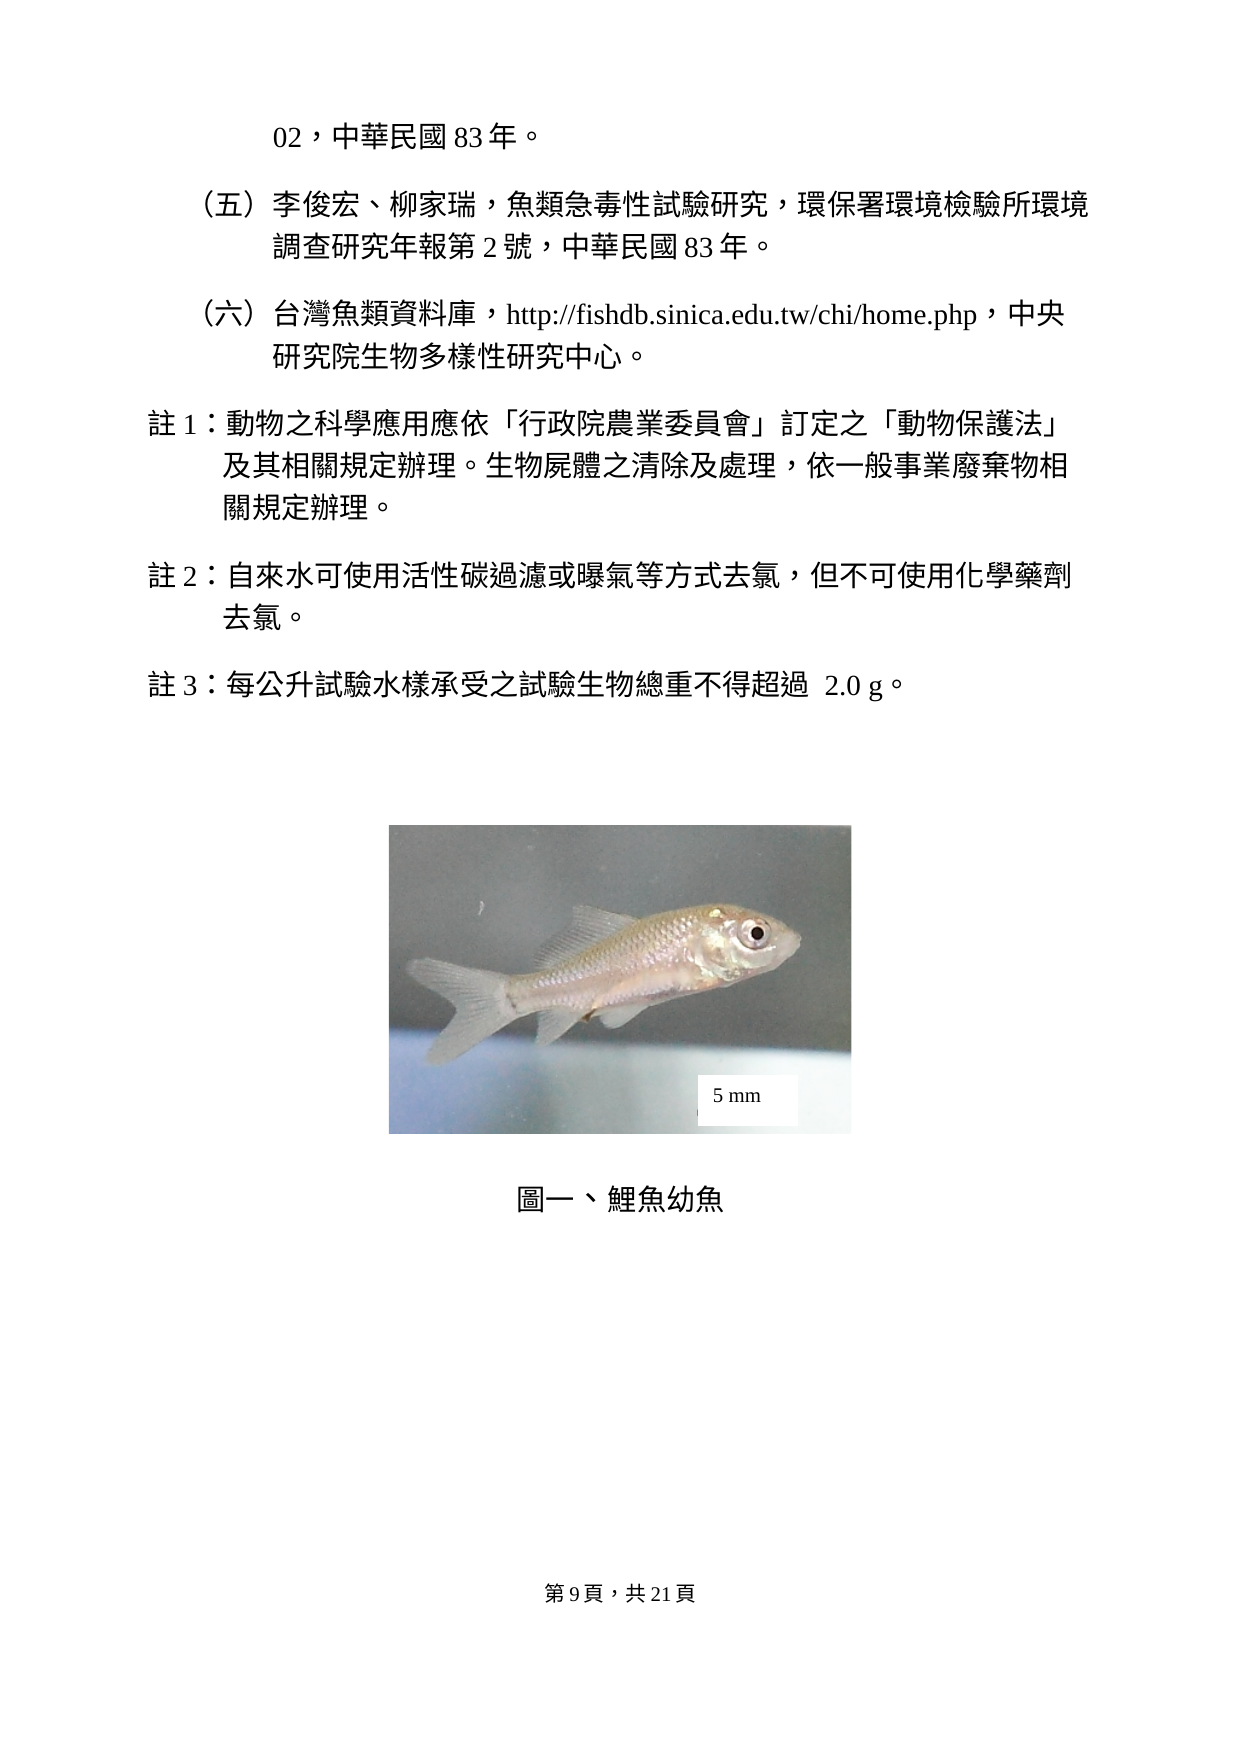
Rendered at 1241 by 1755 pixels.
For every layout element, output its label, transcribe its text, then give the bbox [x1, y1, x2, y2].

text 02，中華民國83年。 [185, 114, 1093, 156]
text （五）李俊宏、柳家瑞，魚類急毒性試驗研究，環保署環境檢驗所環境調查研究年報第2號，中華民國83年。 [185, 181, 1093, 266]
text 註2：自來水可使用活性碳過濾或曝氣等方式去氯，但不可使用化學藥劑去氯。 [148, 552, 1093, 637]
text 註1：動物之科學應用應依「行政院農業委員會」訂定之「動物保護法」及其相關規定辦理。生物屍體之清除及處理，依一般事業廢棄物相關規定辦理。 [148, 401, 1093, 527]
text （六）台灣魚類資料庫，http://fishdb.sinica.edu.tw/chi/home.php，中央研究院生物多樣性研究中心。 [185, 291, 1093, 376]
text 註3：每公升試驗水樣承受之試驗生物總重不得超過 2.0 g。 [148, 662, 1093, 704]
text 5 mm [713, 1083, 783, 1107]
text 圖一、鯉魚幼魚 [148, 1154, 1093, 1217]
